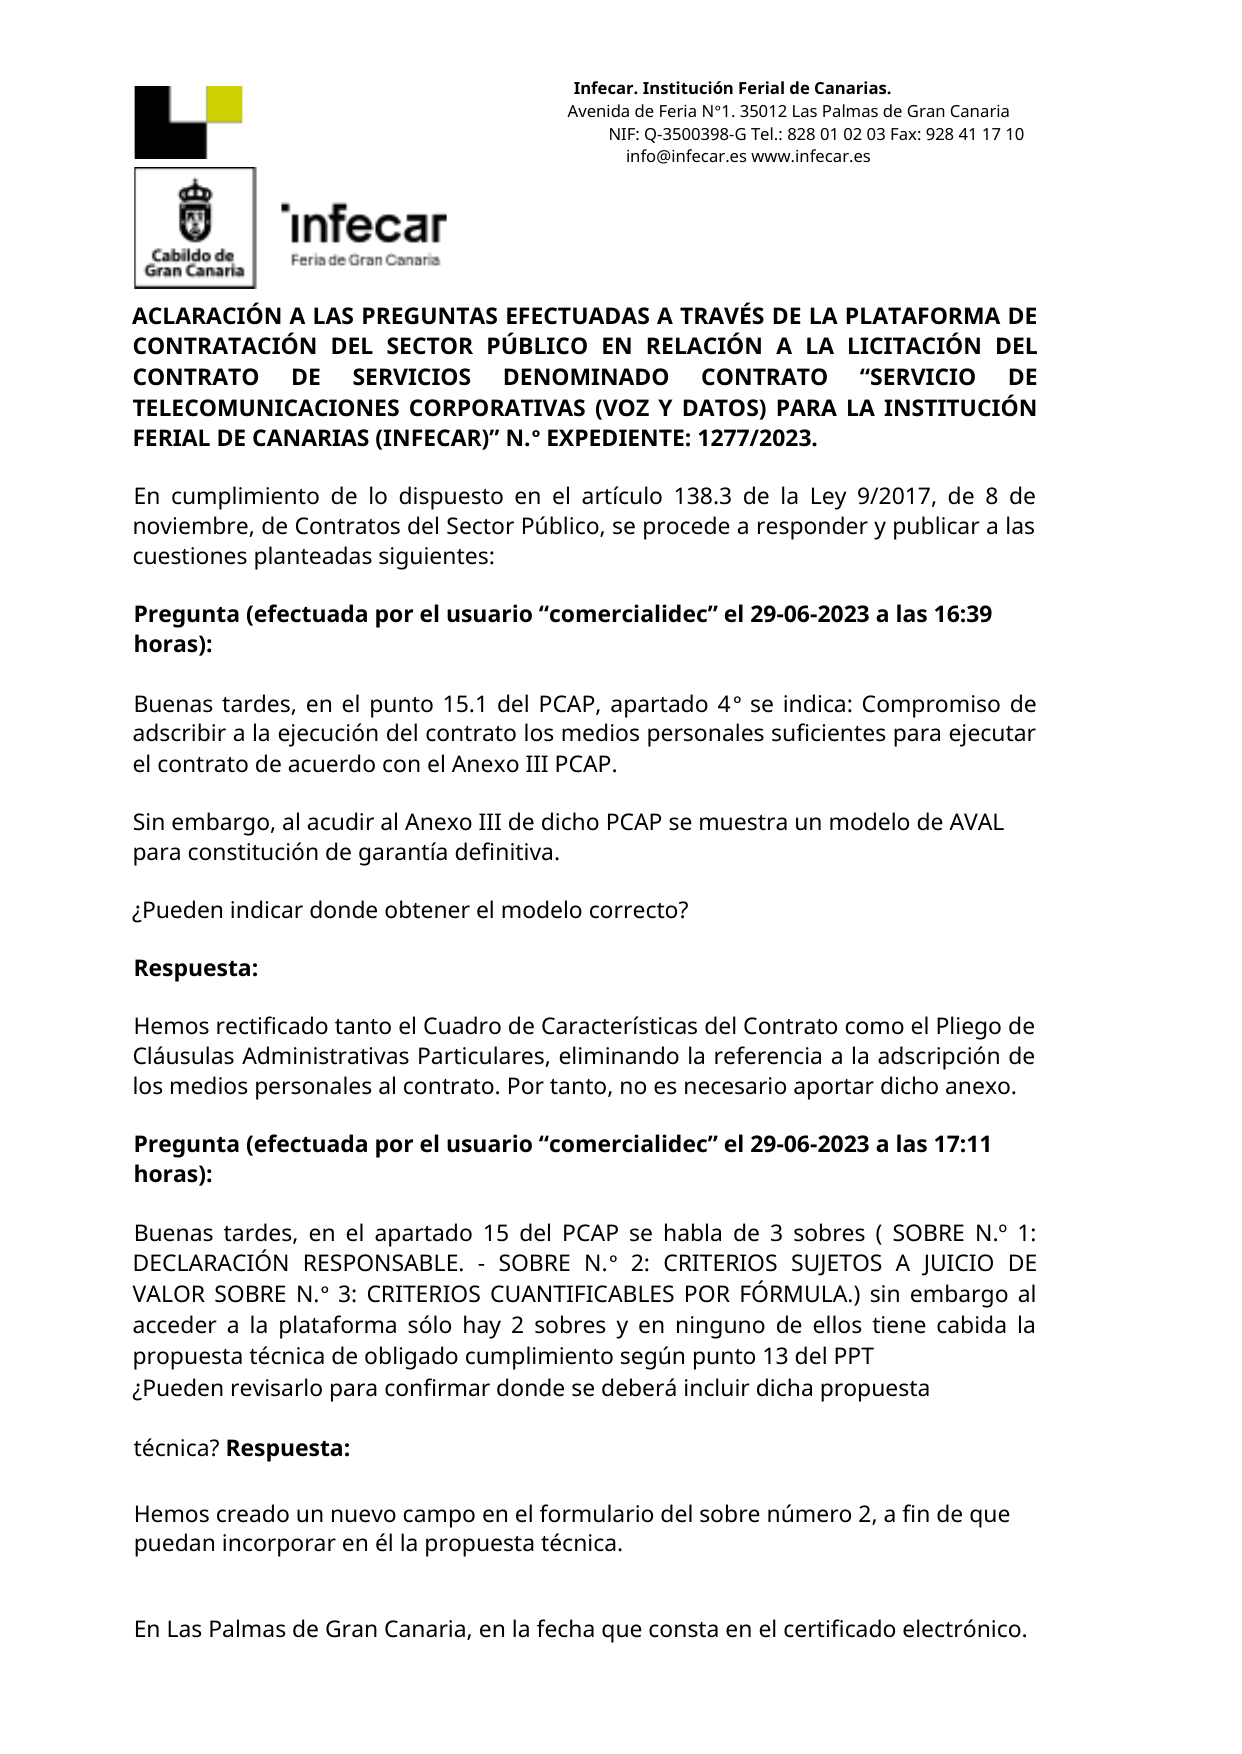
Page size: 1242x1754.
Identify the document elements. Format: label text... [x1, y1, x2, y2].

text Hemos rectificado tanto el Cuadro de Características del Contrato como el Pliego de Cláusulas Administrativas Particulares, eliminando la referencia a la adscripción de los medios personales al contrato. Por tanto, no es necesario aportar dicho anexo. [132, 1010, 1037, 1101]
text En cumplimiento de lo dispuesto en el artículo 138.3 de la Ley 9/2017, de 8 de noviembre, de Contratos del Sector Público, se procede a responder y publicar a las cuestiones planteadas siguientes: [132, 480, 1037, 571]
text Pregunta (efectuada por el usuario “comercialidec” el 29-06-2023 a las 17:11 horas): [133, 1129, 1036, 1189]
picture [134, 86, 243, 159]
text ¿Pueden indicar donde obtener el modelo correcto? [132, 894, 1038, 926]
text Respuesta: [133, 952, 1038, 984]
text Avenida de Feria Nº1. 35012 Las Palmas de Gran Canaria [243, 100, 1010, 122]
text Infecar. Institución Ferial de Canarias. [131, 77, 891, 100]
text Buenas tardes, en el punto 15.1 del PCAP, apartado 4º se indica: Compromiso de adscribir a la ejecución del contrato los medios personales suficientes para ejecutar el contrato de acuerdo con el Anexo III PCAP. [132, 688, 1037, 779]
text info@infecar.es www.infecar.es [131, 145, 871, 168]
text ACLARACIÓN A LAS PREGUNTAS EFECTUADAS A TRAVÉS DE LA PLATAFORMA DE CONTRATACIÓN DEL SECTOR PÚBLICO EN RELACIÓN A LA LICITACIÓN DEL CONTRATO DE SERVICIOS DENOMINADO CONTRATO “SERVICIO DE TELECOMUNICACIONES CORPORATIVAS (VOZ Y DATOS) PARA LA INSTITUCIÓN FERIAL DE CANARIAS (INFECAR)” N.º EXPEDIENTE: 1277/2023. [132, 300, 1038, 453]
text NIF: Q-3500398-G Tel.: 828 01 02 03 Fax: 928 41 17 10 [243, 122, 1025, 145]
text Pregunta (efectuada por el usuario “comercialidec” el 29-06-2023 a las 16:39 horas): [133, 599, 1038, 659]
text En Las Palmas de Gran Canaria, en la fecha que consta en el certificado electrónico. [133, 1613, 1038, 1644]
text ¿Pueden revisarlo para confirmar donde se deberá incluir dicha propuesta técnica? Respuesta: [132, 1372, 1001, 1463]
text Sin embargo, al acudir al Anexo III de dicho PCAP se muestra un modelo de AVAL para constitución de garantía definitiva. [132, 806, 1037, 867]
picture [134, 167, 447, 289]
text Hemos creado un nuevo campo en el formulario del sobre número 2, a fin de que puedan incorporar en él la propuesta técnica. [133, 1498, 1037, 1558]
text Buenas tardes, en el apartado 15 del PCAP se habla de 3 sobres ( SOBRE N.º 1: DECLARACIÓN RESPONSABLE. - SOBRE N.º 2: CRITERIOS SUJETOS A JUICIO DE VALOR SOBRE N.º 3: CRITERIOS CUANTIFICABLES POR FÓRMULA.) sin embargo al acceder a la plataforma sólo hay 2 sobres y en ninguno de ellos tiene cabida la propuesta técnica de obligado cumplimiento según punto 13 del PPT [132, 1217, 1038, 1371]
